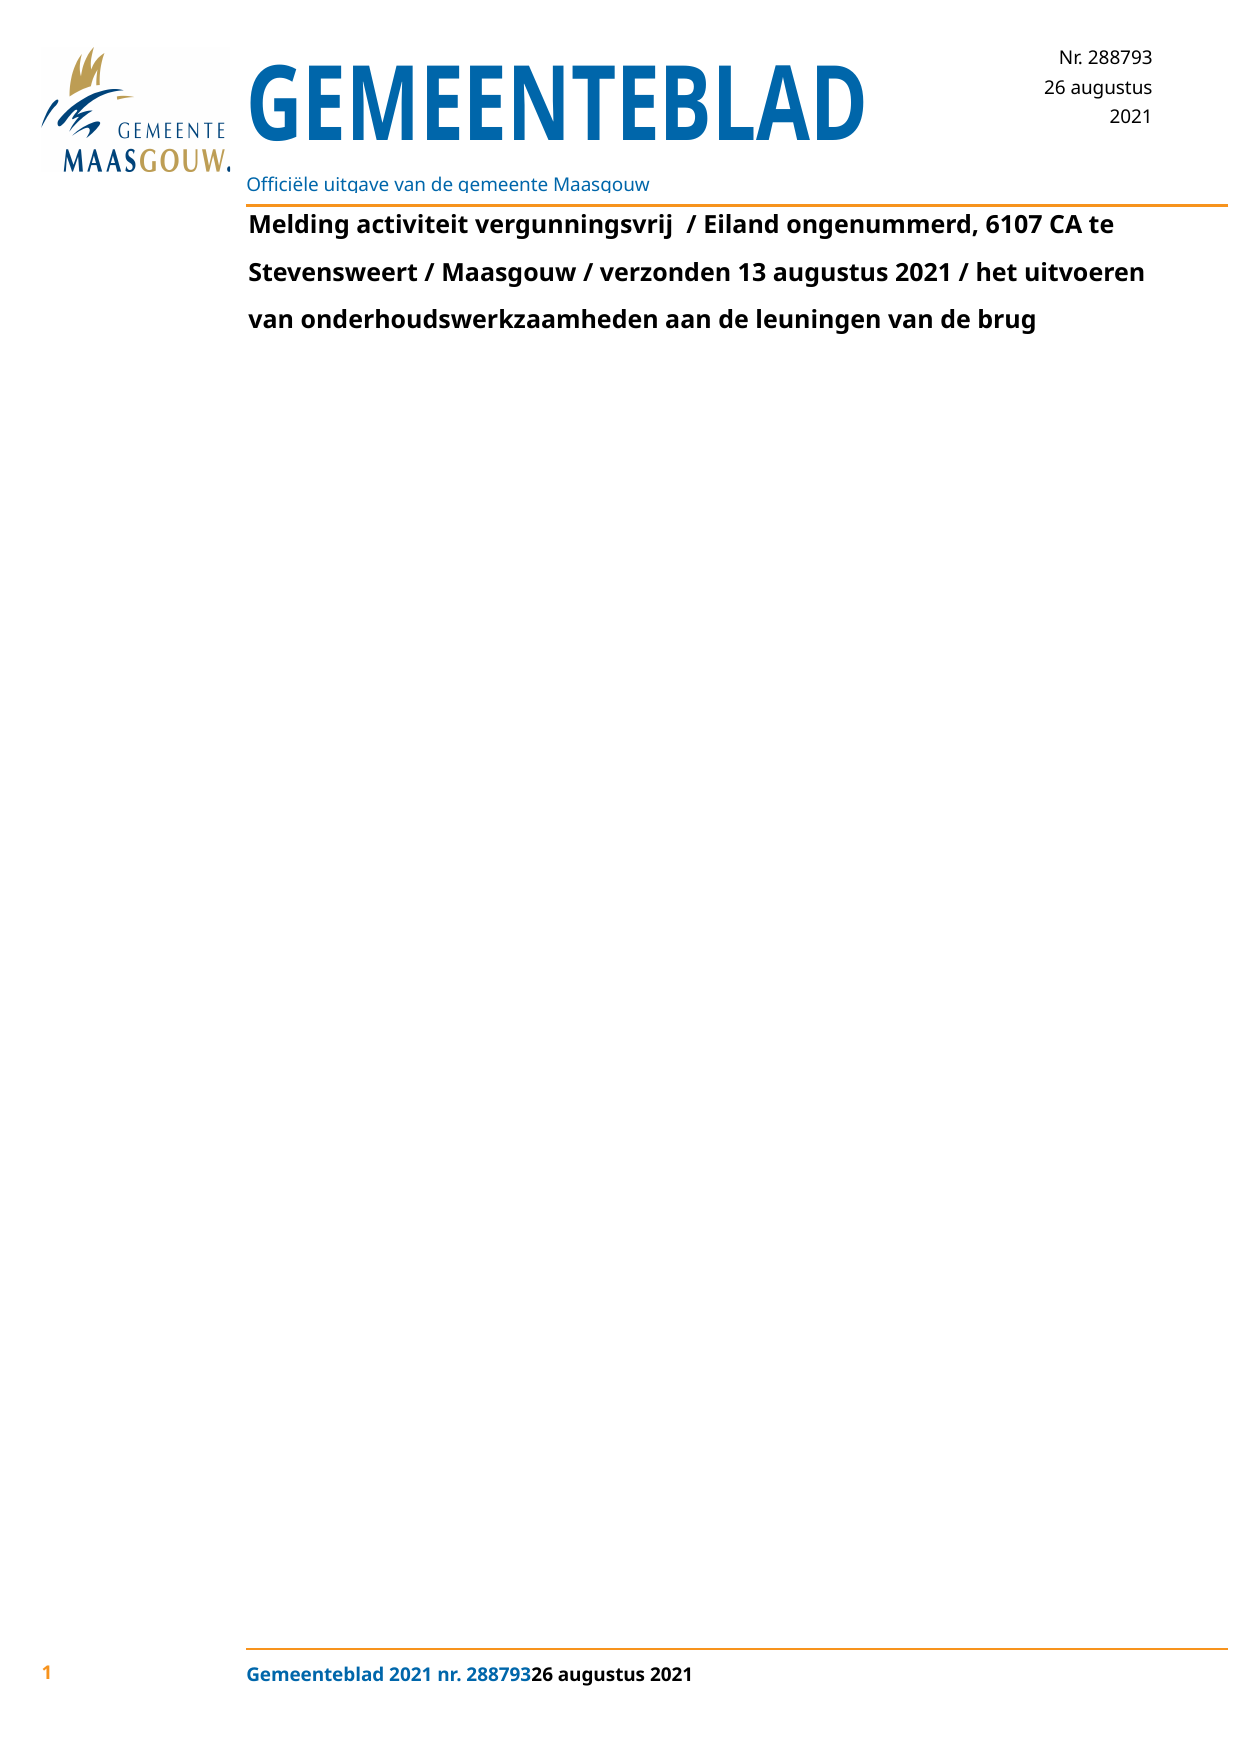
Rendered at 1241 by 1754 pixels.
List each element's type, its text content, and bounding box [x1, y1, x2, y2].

text Melding activiteit vergunningsvrij / Eiland ongenummerd, 6107 CA te Stevensweert / Maasgouw / verzonden 13 augustus 2021 / het uitvoeren van onderhoudswerkzaamheden aan de leuningen van de brug [248, 207, 1152, 336]
picture [41, 47, 231, 172]
